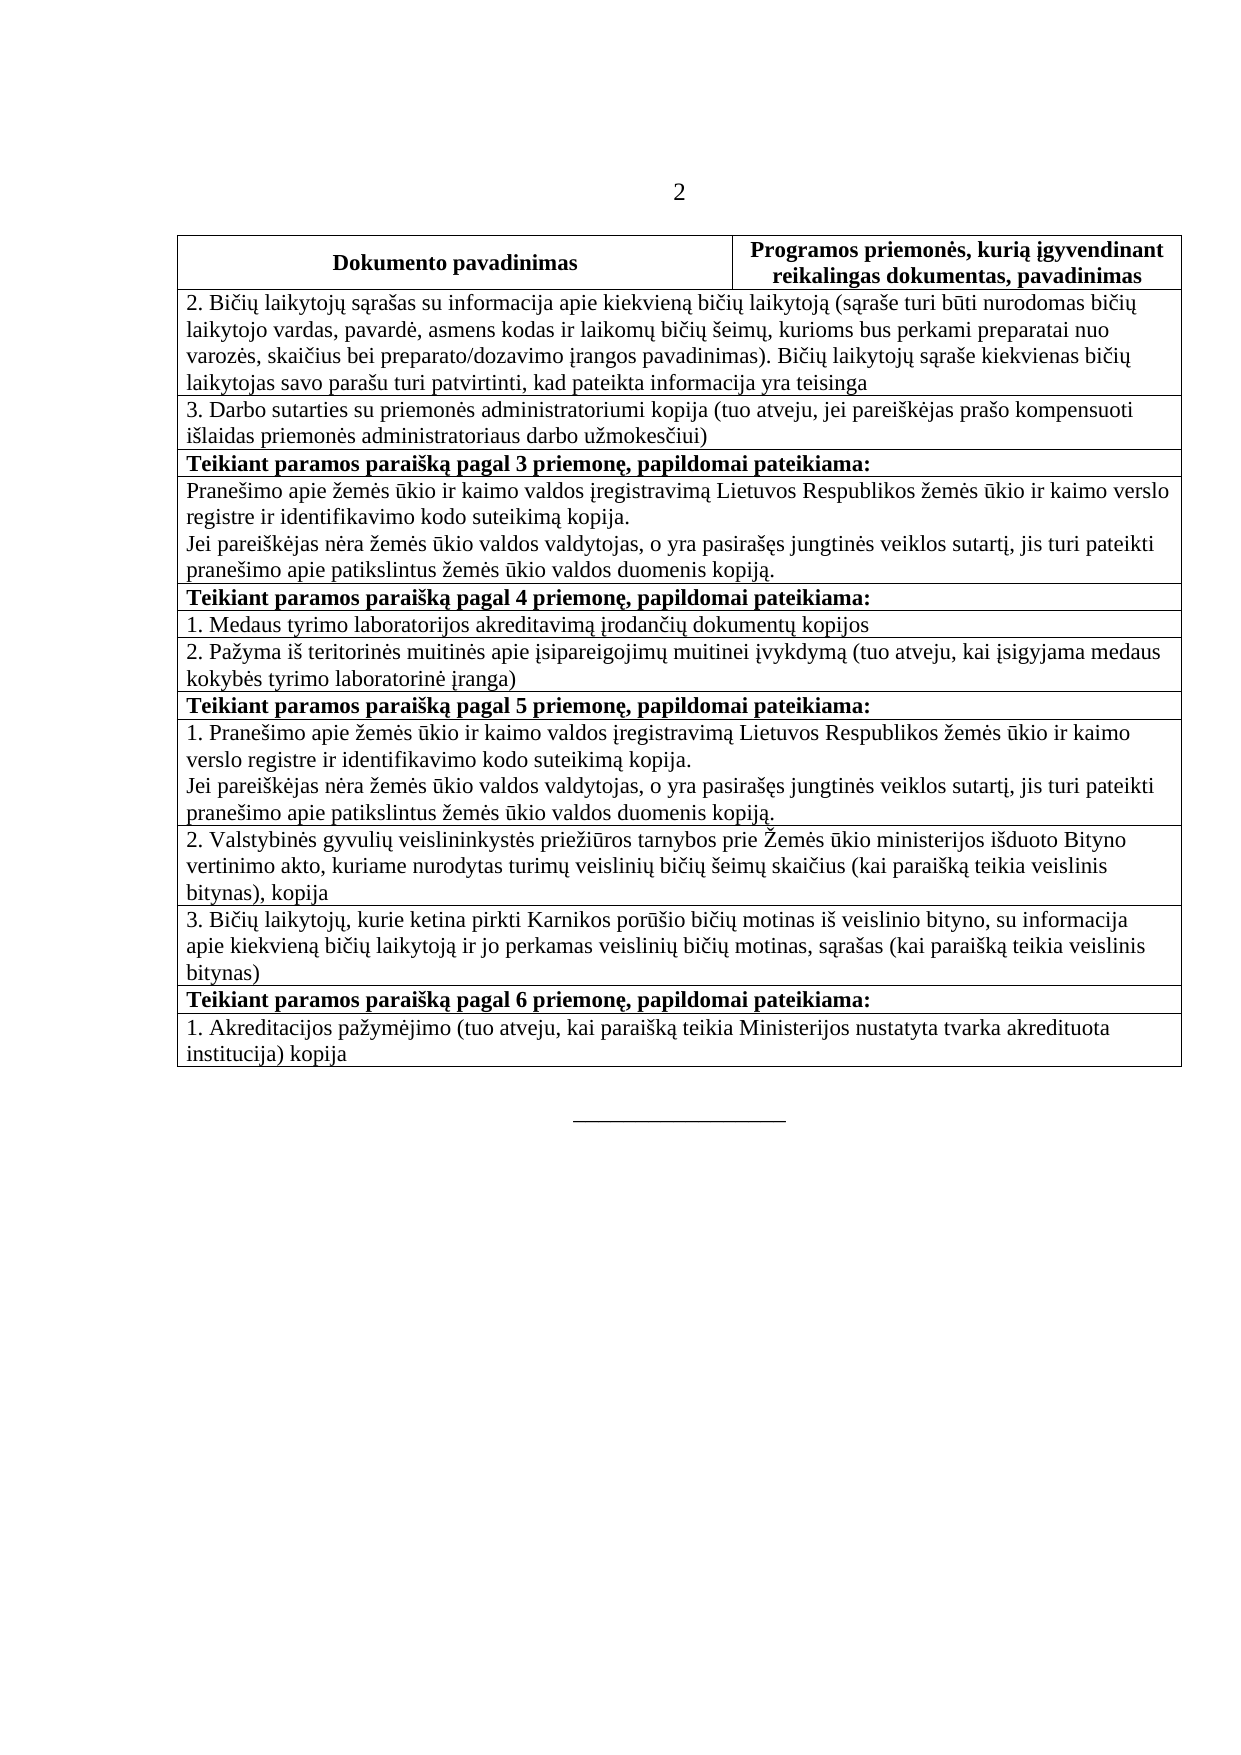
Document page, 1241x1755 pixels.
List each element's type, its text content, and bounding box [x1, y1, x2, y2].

table_cell 1. Akreditacijos pažymėjimo (tuo atveju, kai paraišką teikia Ministerijos nustatyta tvarka akredituota institucija) kopija [178, 1014, 1181, 1066]
table_cell 2. Bičių laikytojų sąrašas su informacija apie kiekvieną bičių laikytoją (sąraše turi būti nurodomas bičių laikytojo vardas, pavardė, asmens kodas ir laikomų bičių šeimų, kurioms bus perkami preparatai nuo varozės, skaičius bei preparato/dozavimo įrangos pavadinimas). Bičių laikytojų sąraše kiekvienas bičių laikytojas savo parašu turi patvirtinti, kad pateikta informacija yra teisinga [178, 290, 1181, 395]
table_header Dokumento pavadinimas [178, 236, 732, 288]
table_cell 2. Pažyma iš teritorinės muitinės apie įsipareigojimų muitinei įvykdymą (tuo atveju, kai įsigyjama medaus kokybės tyrimo laboratorinė įranga) [178, 638, 1181, 691]
table_cell 3. Bičių laikytojų, kurie ketina pirkti Karnikos porūšio bičių motinas iš veislinio bityno, su informacija apie kiekvieną bičių laikytoją ir jo perkamas veislinių bičių motinas, sąrašas (kai paraišką teikia veislinis bitynas) [178, 906, 1181, 985]
table_cell Pranešimo apie žemės ūkio ir kaimo valdos įregistravimą Lietuvos Respublikos žemės ūkio ir kaimo verslo registre ir identifikavimo kodo suteikimą kopija. Jei pareiškėjas nėra žemės ūkio valdos valdytojas, o yra pasirašęs jungtinės veiklos sutartį, jis turi pateikti pranešimo apie patikslintus žemės ūkio valdos duomenis kopiją. [178, 477, 1181, 582]
text _________________ [177, 1096, 1181, 1125]
table_cell Teikiant paramos paraišką pagal 4 priemonę, papildomai pateikiama: [178, 584, 1181, 610]
table_cell Teikiant paramos paraišką pagal 3 priemonę, papildomai pateikiama: [178, 450, 1181, 476]
table_cell Teikiant paramos paraišką pagal 5 priemonę, papildomai pateikiama: [178, 692, 1181, 718]
table_cell 1. Pranešimo apie žemės ūkio ir kaimo valdos įregistravimą Lietuvos Respublikos žemės ūkio ir kaimo verslo registre ir identifikavimo kodo suteikimą kopija. Jei pareiškėjas nėra žemės ūkio valdos valdytojas, o yra pasirašęs jungtinės veiklos sutartį, jis turi pateikti pranešimo apie patikslintus žemės ūkio valdos duomenis kopiją. [178, 720, 1181, 825]
table_cell 2. Valstybinės gyvulių veislininkystės priežiūros tarnybos prie Žemės ūkio ministerijos išduoto Bityno vertinimo akto, kuriame nurodytas turimų veislinių bičių šeimų skaičius (kai paraišką teikia veislinis bitynas), kopija [178, 826, 1181, 905]
table_cell 1. Medaus tyrimo laboratorijos akreditavimą įrodančių dokumentų kopijos [178, 611, 1181, 637]
table_cell Teikiant paramos paraišką pagal 6 priemonę, papildomai pateikiama: [178, 986, 1181, 1012]
table_header Programos priemonės, kurią įgyvendinant reikalingas dokumentas, pavadinimas [733, 236, 1181, 288]
table_cell 3. Darbo sutarties su priemonės administratoriumi kopija (tuo atveju, jei pareiškėjas prašo kompensuoti išlaidas priemonės administratoriaus darbo užmokesčiui) [178, 396, 1181, 449]
